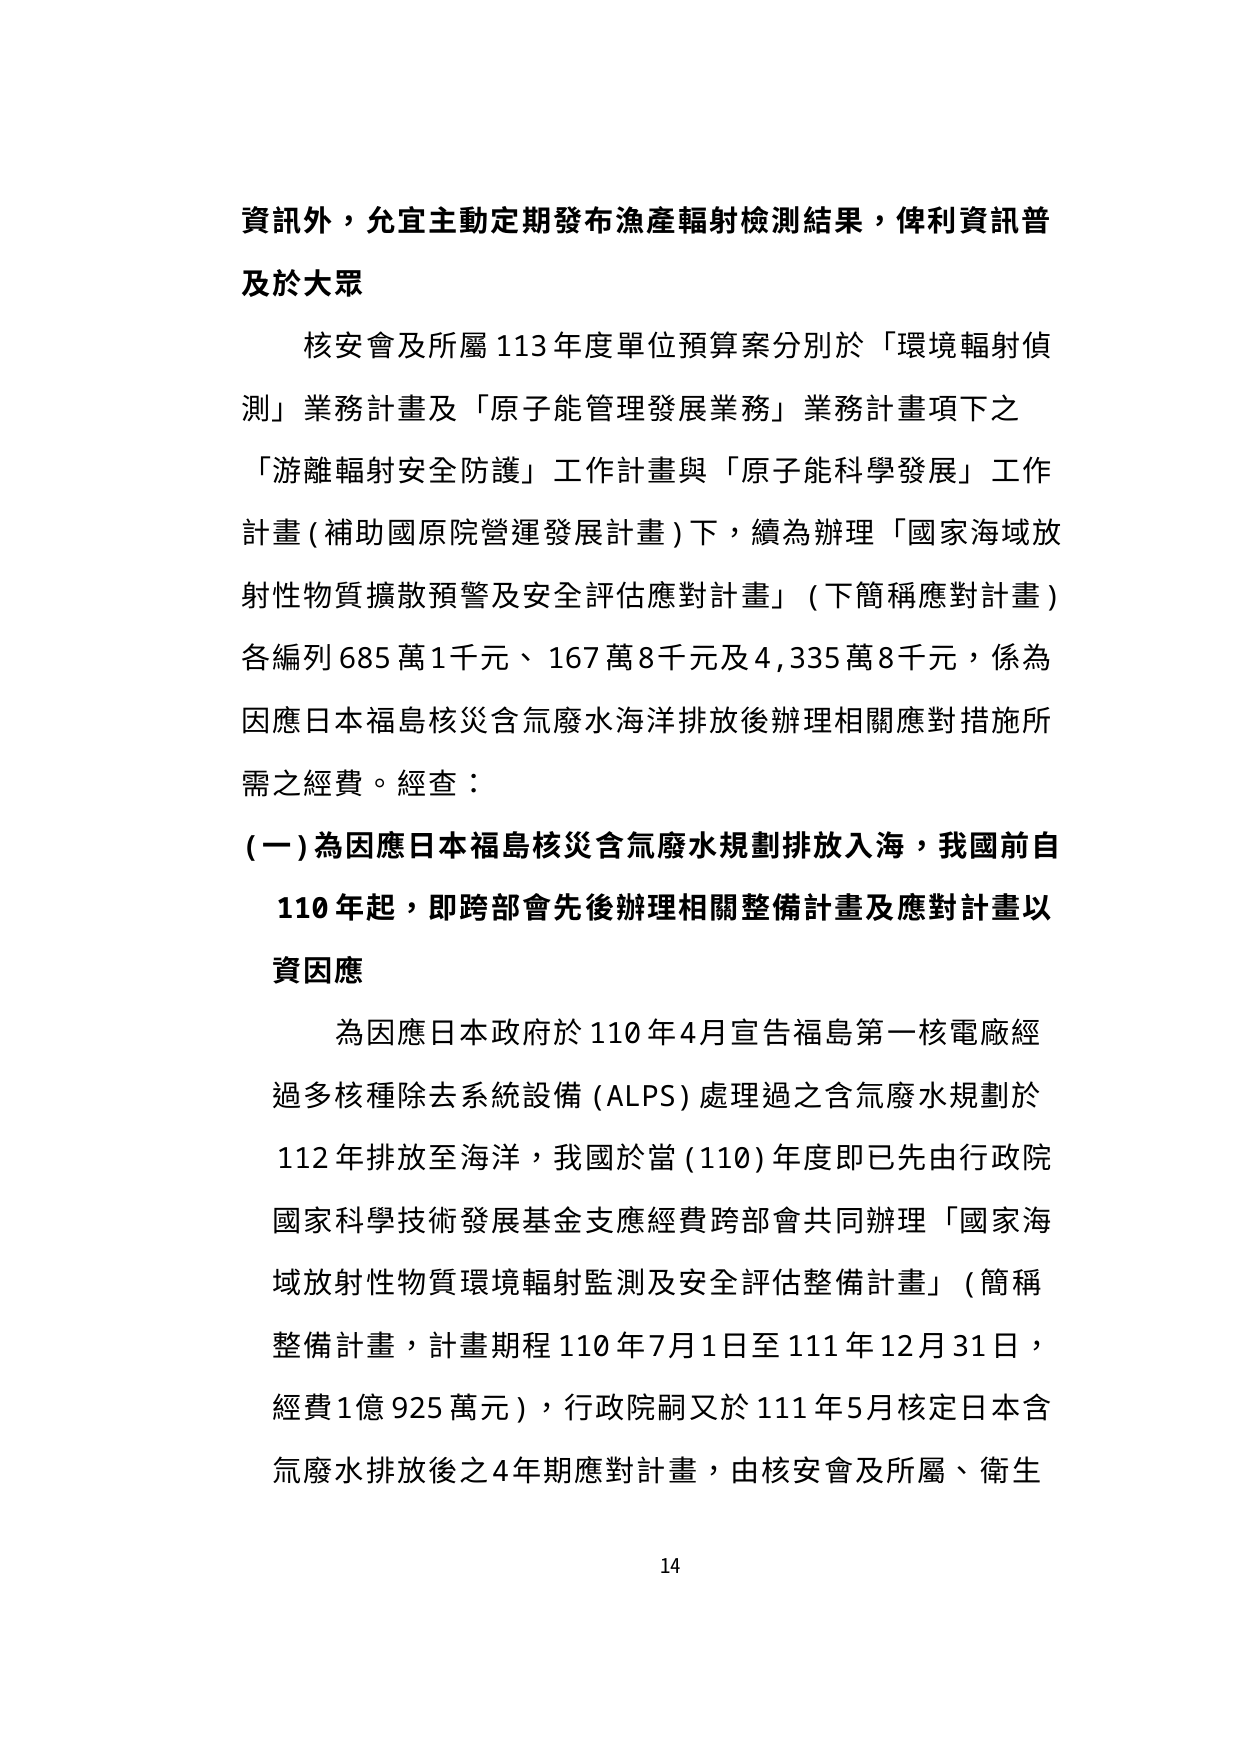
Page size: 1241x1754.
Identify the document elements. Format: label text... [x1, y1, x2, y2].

text 為因應日本政府於110年4月宣告福島第一核電廠經過多核種除去系統設備(ALPS)處理過之含氚廢水規劃於112年排放至海洋，我國於當(110)年度即已先由行政院國家科學技術發展基金支應經費跨部會共同辦理「國家海域放射性物質環境輻射監測及安全評估整備計畫」(簡稱整備計畫，計畫期程110年7月1日至111年12月31日，經費1億925萬元)，行政院嗣又於111年5月核定日本含氚廢水排放後之4年期應對計畫，由核安會及所屬、衛生福利部食品藥物管理署、農業部漁業署及水產試驗所、交通部中央氣象署及海洋委會國家海洋研究院等跨部會共同執行，計畫期程4年(112至115年)，總經費5億1,109萬2千元，內容包含「海域重要魚場水質與洄游魚種輻射安全評估研究」、「日本含氚處理水排放對水產動物類及藻類劑量安全與風險研究」、「海域放射性物質排放事件例行化預報及異常排放示警處理研究」及「海洋輻射沿近岸生態系核污染採樣調查」等4子項計畫，針對日本含氚核廢水排放進行應對技術發展、執行全方位海域輻射監測、建立監測資訊跨部會運用流程、開發海洋輻射外釋衝擊潛勢預報系統，並進行海域生態影響評估，以確保國人食安。其中核安會及所屬輻偵中心、行政法人國原院分配之預算分別為842萬8千元、3,440萬4千元及2億2,746萬4千元，合共2億7,029萬6千元，占計畫總經費52.89%。 [266, 990, 1063, 1490]
text 資訊外，允宜主動定期發布漁產輻射檢測結果，俾利資訊普及於大眾 [177, 177, 1063, 302]
text 核安會及所屬113年度單位預算案分別於「環境輻射偵測」業務計畫及「原子能管理發展業務」業務計畫項下之「游離輻射安全防護」工作計畫與「原子能科學發展」工作計畫(補助國原院營運發展計畫)下，續為辦理「國家海域放射性物質擴散預警及安全評估應對計畫」(下簡稱應對計畫)各編列685萬1千元、167萬8千元及4,335萬8千元，係為因應日本福島核災含氚廢水海洋排放後辦理相關應對措施所需之經費。經查： [236, 302, 1063, 802]
text (一)為因應日本福島核災含氚廢水規劃排放入海，我國前自110年起，即跨部會先後辦理相關整備計畫及應對計畫以資因應 [236, 802, 1063, 990]
